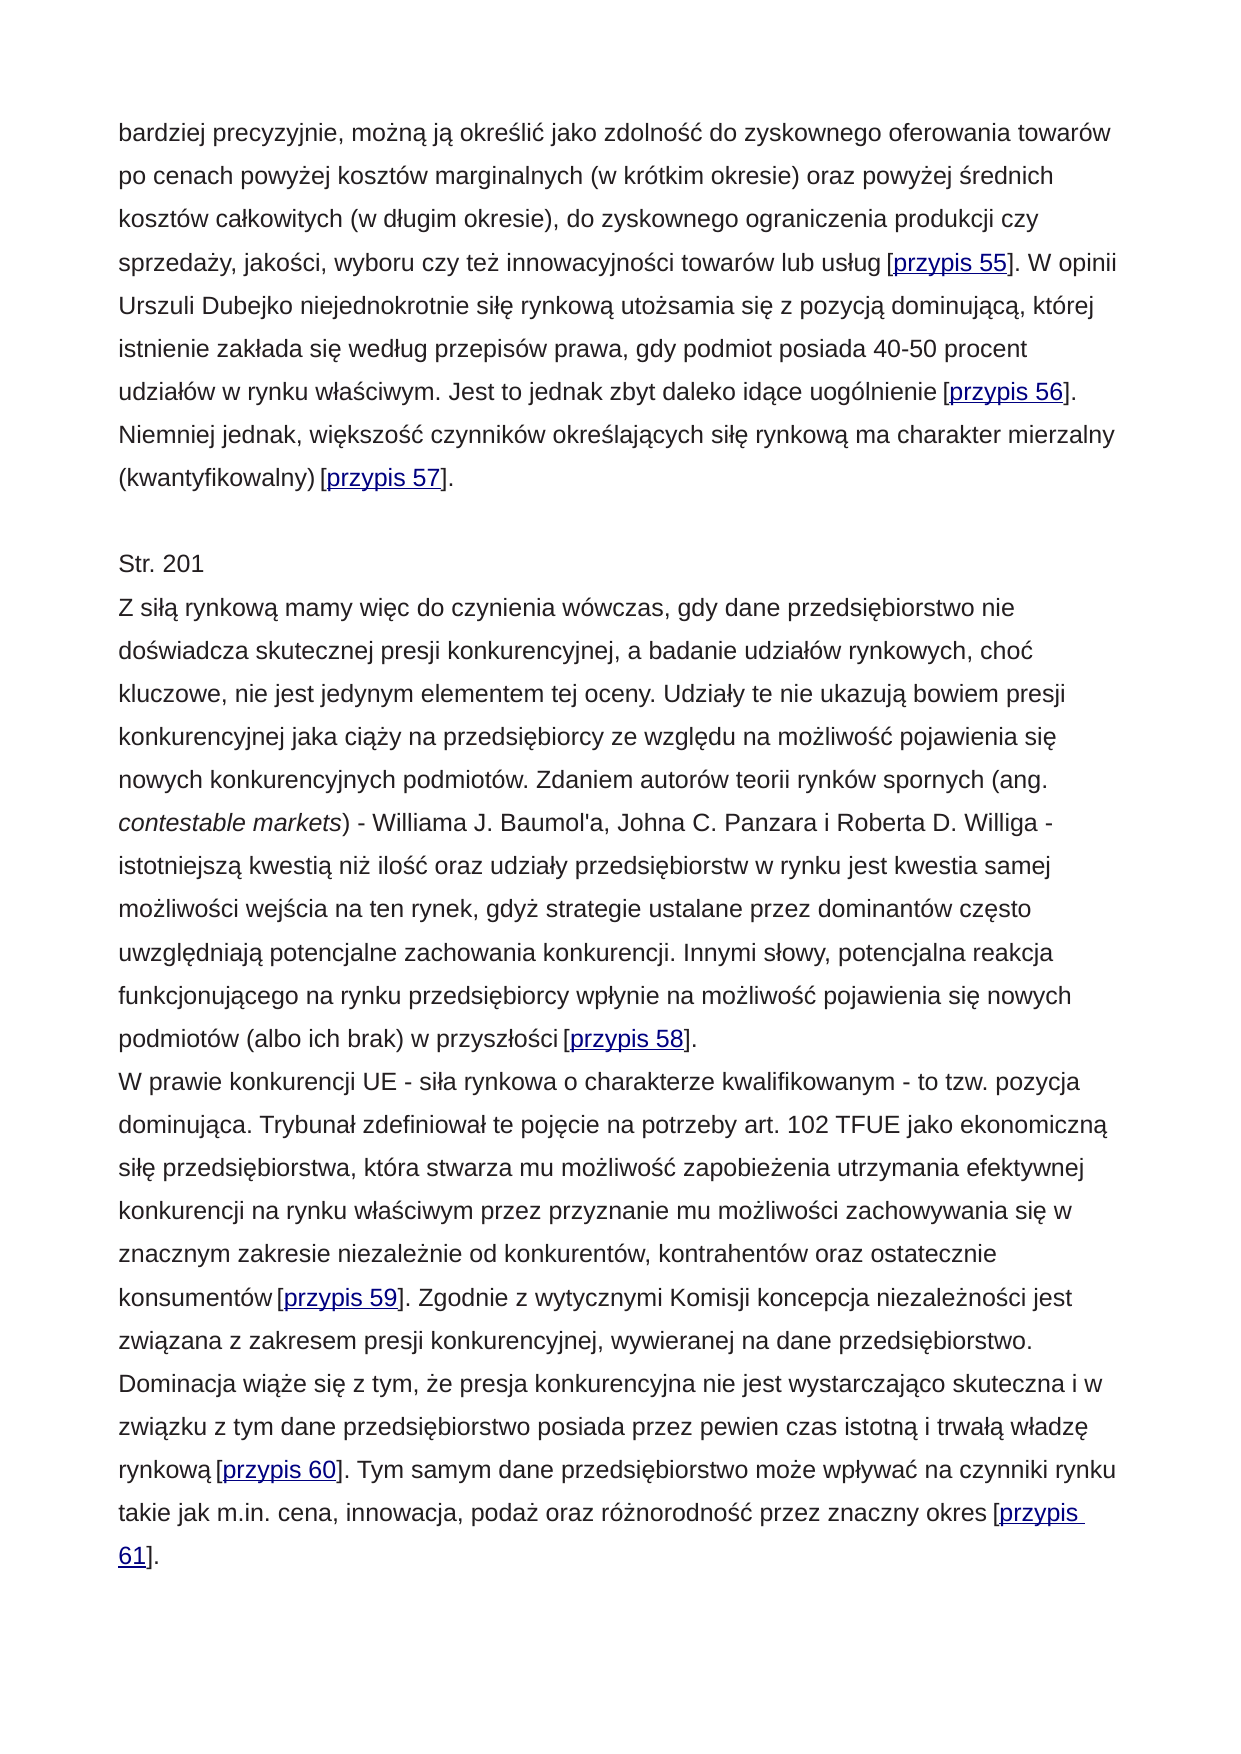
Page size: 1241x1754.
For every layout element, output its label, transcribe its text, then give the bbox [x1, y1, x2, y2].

text bardziej precyzyjnie, możną ją określić jako zdolność do zyskownego oferowania towarów po cenach powyżej kosztów marginalnych (w krótkim okresie) oraz powyżej średnich kosztów całkowitych (w długim okresie), do zyskownego ograniczenia produkcji czy sprzedaży, jakości, wyboru czy też innowacyjności towarów lub usług [przypis 55]. W opinii Urszuli Dubejko niejednokrotnie siłę rynkową utożsamia się z pozycją dominującą, której istnienie zakłada się według przepisów prawa, gdy podmiot posiada 40-50 procent udziałów w rynku właściwym. Jest to jednak zbyt daleko idące uogólnienie [przypis 56]. Niemniej jednak, większość czynników określających siłę rynkową ma charakter mierzalny (kwantyfikowalny) [przypis 57]. [118, 118, 1122, 492]
text Z siłą rynkową mamy więc do czynienia wówczas, gdy dane przedsiębiorstwo nie doświadcza skutecznej presji konkurencyjnej, a badanie udziałów rynkowych, choć kluczowe, nie jest jedynym elementem tej oceny. Udziały te nie ukazują bowiem presji konkurencyjnej jaka ciąży na przedsiębiorcy ze względu na możliwość pojawienia się nowych konkurencyjnych podmiotów. Zdaniem autorów teorii rynków spornych (ang. contestable markets) - Williama J. Baumol'a, Johna C. Panzara i Roberta D. Williga - istotniejszą kwestią niż ilość oraz udziały przedsiębiorstw w rynku jest kwestia samej możliwości wejścia na ten rynek, gdyż strategie ustalane przez dominantów często uwzględniają potencjalne zachowania konkurencji. Innymi słowy, potencjalna reakcja funkcjonującego na rynku przedsiębiorcy wpłynie na możliwość pojawienia się nowych podmiotów (albo ich brak) w przyszłości [przypis 58]. [118, 592, 1122, 1052]
text Str. 201 [118, 549, 1122, 578]
text W prawie konkurencji UE - siła rynkowa o charakterze kwalifikowanym - to tzw. pozycja dominująca. Trybunał zdefiniował te pojęcie na potrzeby art. 102 TFUE jako ekonomiczną siłę przedsiębiorstwa, która stwarza mu możliwość zapobieżenia utrzymania efektywnej konkurencji na rynku właściwym przez przyznanie mu możliwości zachowywania się w znacznym zakresie niezależnie od konkurentów, kontrahentów oraz ostatecznie konsumentów [przypis 59]. Zgodnie z wytycznymi Komisji koncepcja niezależności jest związana z zakresem presji konkurencyjnej, wywieranej na dane przedsiębiorstwo. Dominacja wiąże się z tym, że presja konkurencyjna nie jest wystarczająco skuteczna i w związku z tym dane przedsiębiorstwo posiada przez pewien czas istotną i trwałą władzę rynkową [przypis 60]. Tym samym dane przedsiębiorstwo może wpływać na czynniki rynku takie jak m.in. cena, innowacja, podaż oraz różnorodność przez znaczny okres [przypis 61]. [118, 1067, 1122, 1570]
